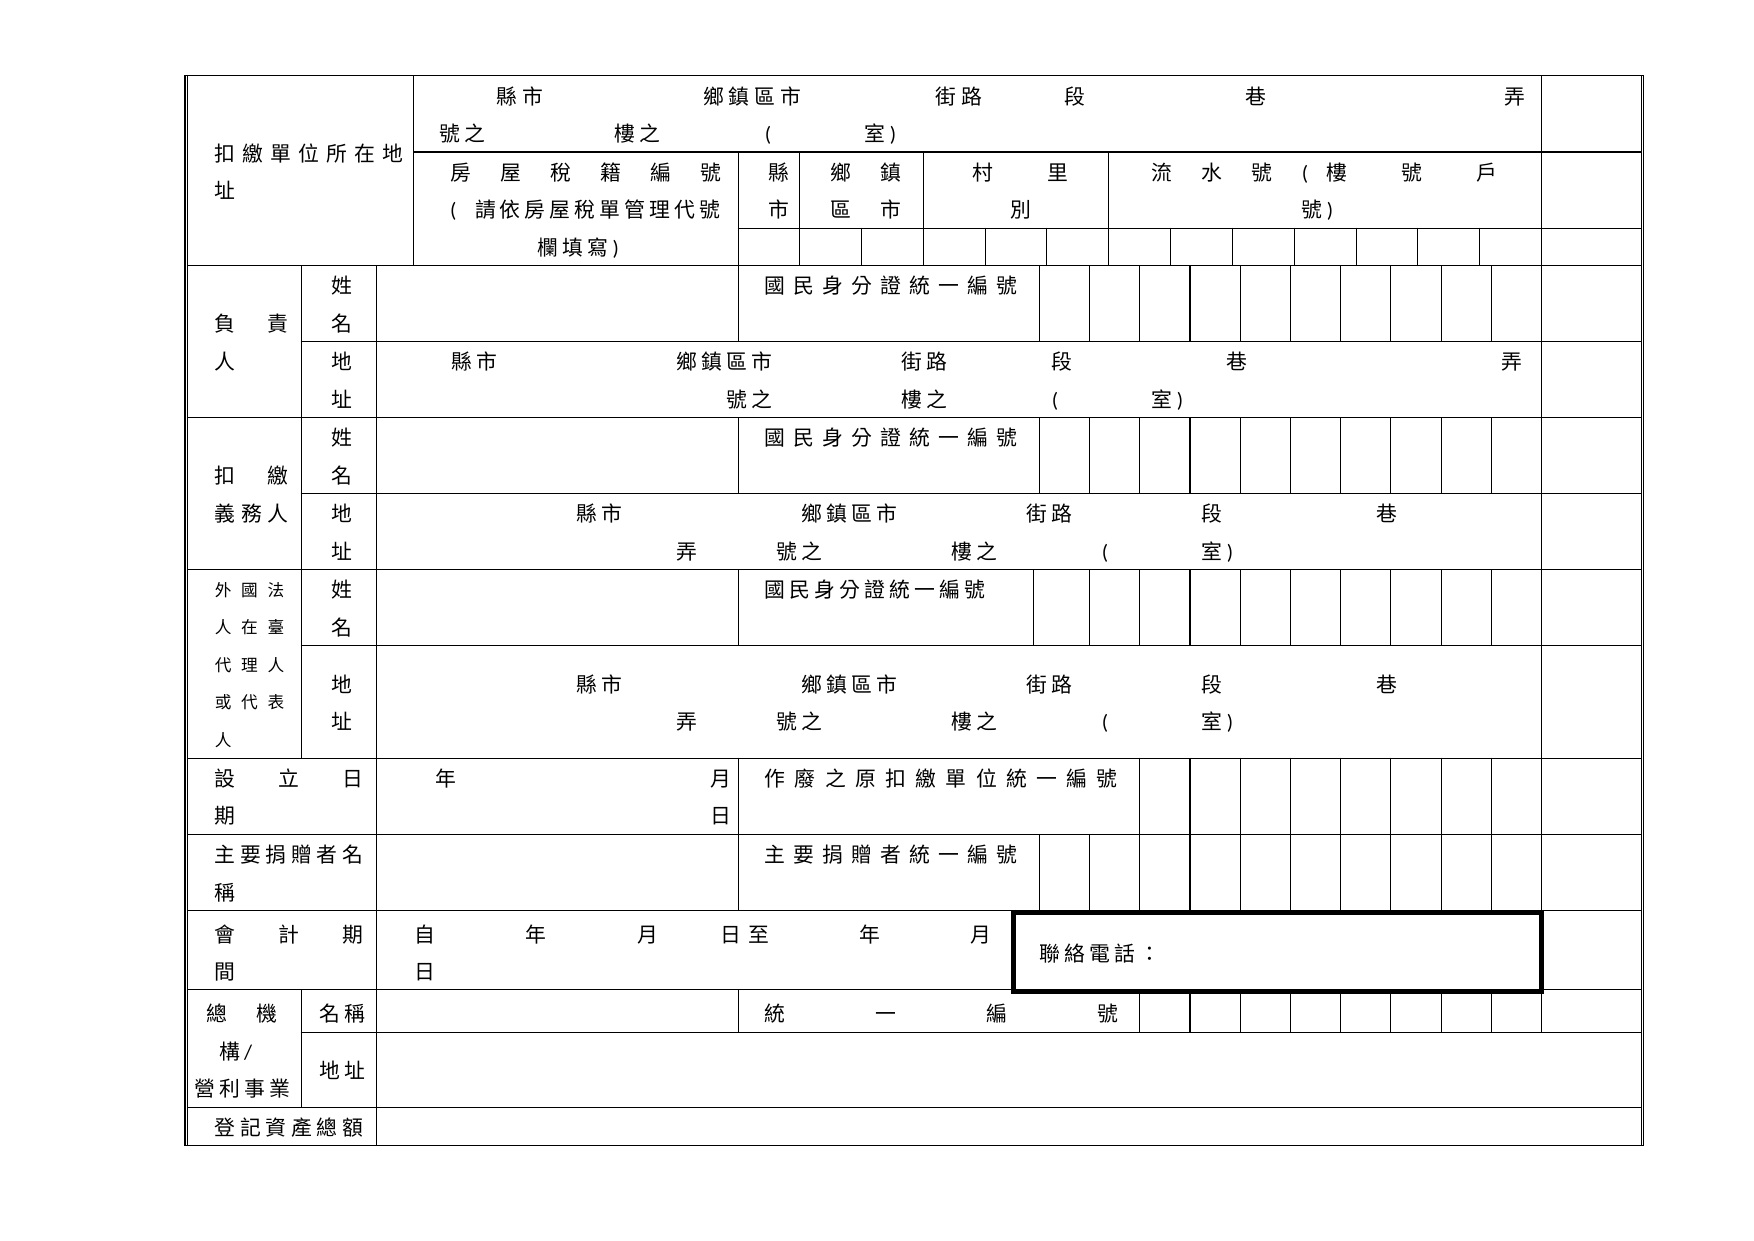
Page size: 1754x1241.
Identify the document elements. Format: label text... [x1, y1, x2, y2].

table_cell 扣繳單位所在地址 [188, 76, 413, 265]
table_cell 縣市 鄉鎮區市 街路 段 巷 弄 號之 樓之 ( 室) [414, 76, 1541, 151]
table_cell [1391, 570, 1441, 645]
table_cell [1341, 418, 1390, 493]
table_cell [1357, 229, 1417, 265]
table_cell 鄉 鎮 區 市 [800, 153, 923, 227]
table_cell [1542, 153, 1641, 227]
table_cell [1391, 994, 1441, 1032]
table_cell [1542, 990, 1641, 1032]
table_cell 姓 名 [302, 570, 376, 645]
table_cell [1040, 418, 1089, 493]
table_cell [1442, 759, 1491, 834]
table_cell 扣 繳 義務人 [188, 418, 301, 569]
table_cell [377, 570, 738, 645]
table_cell 國民身分證統一編號 [739, 266, 1039, 341]
table_cell [1191, 418, 1240, 493]
table_cell [862, 229, 923, 265]
table_cell [1090, 570, 1139, 645]
table_cell [1442, 418, 1491, 493]
table_cell [1241, 570, 1290, 645]
table_cell [1241, 994, 1290, 1032]
table_cell [1191, 266, 1240, 341]
table_cell [1109, 229, 1170, 265]
table_cell [1291, 835, 1340, 910]
table_cell [1241, 759, 1290, 834]
table_cell 主要捐贈者名稱 [188, 835, 376, 910]
table_cell [377, 990, 738, 1032]
table_cell [1295, 229, 1356, 265]
table_cell [1391, 418, 1441, 493]
table_cell [1542, 759, 1641, 834]
table_cell 姓 名 [302, 418, 376, 493]
table_cell [1233, 229, 1294, 265]
table_cell [1442, 835, 1491, 910]
table_cell [1090, 266, 1139, 341]
table_cell [1090, 418, 1139, 493]
table_cell [1341, 994, 1390, 1032]
table_cell 縣 市 [739, 153, 799, 227]
table_cell [1480, 229, 1541, 265]
table_cell [1391, 835, 1441, 910]
table_cell 會 計 期 間 [188, 911, 376, 989]
table_cell [1341, 759, 1390, 834]
table_cell [1544, 911, 1641, 989]
table_cell 設 立 日 期 [188, 759, 376, 834]
table_cell [1140, 570, 1189, 645]
table_cell [1241, 266, 1290, 341]
table_cell [1492, 994, 1541, 1032]
table_cell [1291, 994, 1340, 1032]
table_cell 名稱 [302, 990, 376, 1032]
table_cell 縣市 鄉鎮區市 街路 段 巷 弄 號之 樓之 ( 室) [377, 342, 1541, 417]
table_cell [1542, 229, 1641, 265]
table_cell 國民身分證統一編號 [739, 418, 1039, 493]
table_cell [1241, 835, 1290, 910]
table_cell [1047, 229, 1108, 265]
table_cell 登記資產總額 [188, 1108, 376, 1145]
table_cell [1492, 835, 1541, 910]
table_cell 地 址 [302, 646, 376, 758]
table_cell [1140, 835, 1189, 910]
table_cell [1391, 266, 1441, 341]
table_cell [1492, 418, 1541, 493]
table_cell [1140, 994, 1189, 1032]
table_cell [1492, 759, 1541, 834]
table_cell [1542, 76, 1641, 151]
table_cell [1291, 266, 1340, 341]
table_cell [986, 229, 1046, 265]
table_cell 縣市 鄉鎮區市 街路 段 巷 弄 號之 樓之 ( 室) [377, 494, 1541, 569]
table_cell [1291, 570, 1340, 645]
table_cell 外國法人在臺代理人或代表人 [188, 570, 301, 758]
table_cell [1542, 835, 1641, 910]
table_cell [1542, 570, 1641, 645]
table_cell 地 址 [302, 494, 376, 569]
table_cell [739, 229, 799, 265]
table_cell [1291, 418, 1340, 493]
table_cell 聯絡電話： [1016, 915, 1539, 989]
table_cell [1442, 266, 1491, 341]
table_cell [1171, 229, 1232, 265]
table_cell [1492, 266, 1541, 341]
table_cell 總 機 構/ 營利事業 [188, 990, 301, 1107]
table_cell [1040, 266, 1089, 341]
table_cell 國民身分證統一編號 [739, 570, 1033, 645]
table_cell [1341, 266, 1390, 341]
table_cell [1291, 759, 1340, 834]
table_cell 地址 [302, 1033, 376, 1107]
table_cell [1542, 266, 1641, 341]
table_cell [1492, 570, 1541, 645]
table_cell [1418, 229, 1479, 265]
table_cell 作廢之原扣繳單位統一編號 [739, 759, 1139, 834]
table_cell 負 責 人 [188, 266, 301, 417]
table_cell 統一編號 [739, 990, 1139, 1032]
table_cell [1542, 342, 1641, 417]
table_cell 房 屋 稅 籍 編 號 (請依房屋稅單管理代號欄填寫) [414, 153, 738, 265]
table_cell [1191, 994, 1240, 1032]
table_cell 縣市 鄉鎮區市 街路 段 巷 弄 號之 樓之 ( 室) [377, 646, 1541, 758]
table_cell [1241, 418, 1290, 493]
table_cell 村 里 別 [924, 153, 1108, 227]
table_cell 地 址 [302, 342, 376, 417]
table_cell [924, 229, 985, 265]
table_cell [1442, 570, 1491, 645]
table_cell 自 年 月 日至 年 月 日 [377, 911, 1011, 989]
table_cell 年 月 日 [377, 759, 738, 834]
table_cell [377, 266, 738, 341]
table_cell [1034, 570, 1089, 645]
table_cell [1542, 494, 1641, 569]
table_cell [1341, 570, 1390, 645]
table_cell [1542, 418, 1641, 493]
table_cell [1391, 759, 1441, 834]
table_cell [1090, 835, 1139, 910]
table_cell [377, 1108, 1641, 1145]
table_cell 主要捐贈者統一編號 [739, 835, 1039, 910]
table_cell [377, 418, 738, 493]
table_cell [1040, 835, 1089, 910]
table_cell [1191, 570, 1240, 645]
table_cell 流 水 號 (樓 號 戶 號) [1109, 153, 1541, 227]
table_cell [377, 835, 738, 910]
table_cell [1191, 759, 1240, 834]
table_cell [1442, 994, 1491, 1032]
table_cell [800, 229, 861, 265]
table_cell [1140, 266, 1189, 341]
table_cell [1140, 418, 1189, 493]
table_cell [1341, 835, 1390, 910]
table_cell [377, 1033, 1641, 1107]
table_cell [1191, 835, 1240, 910]
table_cell 姓 名 [302, 266, 376, 341]
table_cell [1140, 759, 1189, 834]
table_cell [1542, 646, 1641, 758]
